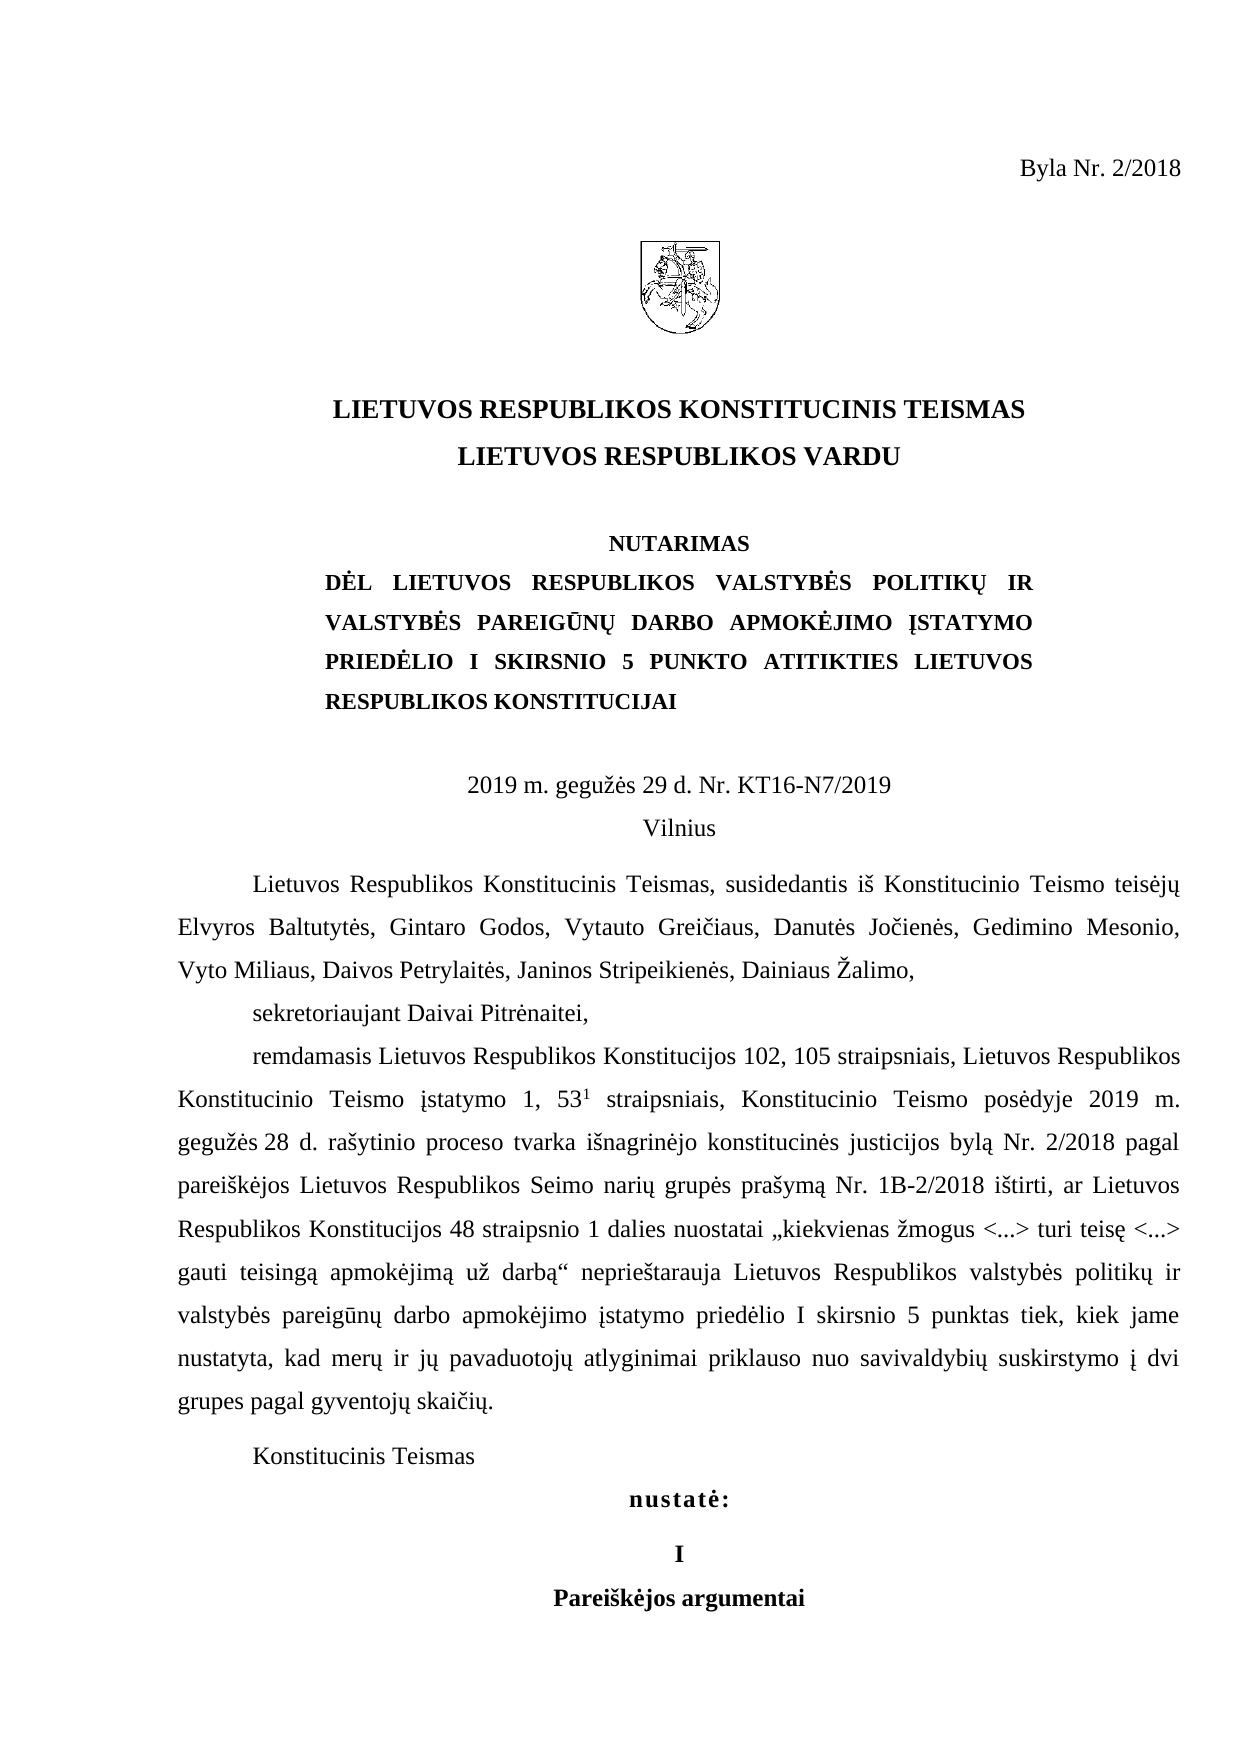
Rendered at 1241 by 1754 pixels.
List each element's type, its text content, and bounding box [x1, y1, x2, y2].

text Konstitucinis Teismas [177, 1441, 1181, 1470]
text Dėl Lietuvos Respublikos valstybės politikų ir valstybės pareigūnų darbo apmokėjimo įstatymo priedėlio I skirsnio 5 punkto atitikties Lietuvos Respublikos Konstitucijai [325, 569, 1033, 714]
text sekretoriaujant Daivai Pitrėnaitei, [177, 998, 1181, 1027]
text 2019 m. gegužės 29 d. Nr. KT16-N7/2019 [177, 770, 1181, 799]
text Byla Nr. 2/2018 [177, 153, 1181, 182]
text LIETUVOS RESPUBLIKOS KONSTITUCINIS TEISMAS [177, 393, 1181, 424]
text Vilnius [177, 813, 1181, 842]
text LIETUVOS RESPUBLIKOS VARDU [177, 440, 1181, 471]
text Lietuvos Respublikos Konstitucinis Teismas, susidedantis iš Konstitucinio Teismo teisėjų Elvyros Baltutytės, Gintaro Godos, Vytauto Greičiaus, Danutės Jočienės, Gedimino Mesonio, Vyto Miliaus, Daivos Petrylaitės, Janinos Stripeikienės, Dainiaus Žalimo, [177, 869, 1181, 984]
text nustatė: [177, 1484, 1181, 1513]
text I [177, 1539, 1181, 1568]
text Pareiškėjos argumentai [177, 1583, 1181, 1611]
text remdamasis Lietuvos Respublikos Konstitucijos 102, 105 straipsniais, Lietuvos Respublikos Konstitucinio Teismo įstatymo 1, 531 straipsniais, Konstitucinio Teismo posėdyje 2019 m. gegužės 28 d. rašytinio proceso tvarka išnagrinėjo konstitucinės justicijos bylą Nr. 2/2018 pagal pareiškėjos Lietuvos Respublikos Seimo narių grupės prašymą Nr. 1B-2/2018 ištirti, ar Lietuvos Respublikos Konstitucijos 48 straipsnio 1 dalies nuostatai „kiekvienas žmogus <...> turi teisę <...> gauti teisingą apmokėjimą už darbą“ neprieštarauja Lietuvos Respublikos valstybės politikų ir valstybės pareigūnų darbo apmokėjimo įstatymo priedėlio I skirsnio 5 punktas tiek, kiek jame nustatyta, kad merų ir jų pavaduotojų atlyginimai priklauso nuo savivaldybių suskirstymo į dvi grupes pagal gyventojų skaičių. [177, 1041, 1181, 1415]
text NUTARIMAS [295, 530, 1063, 556]
